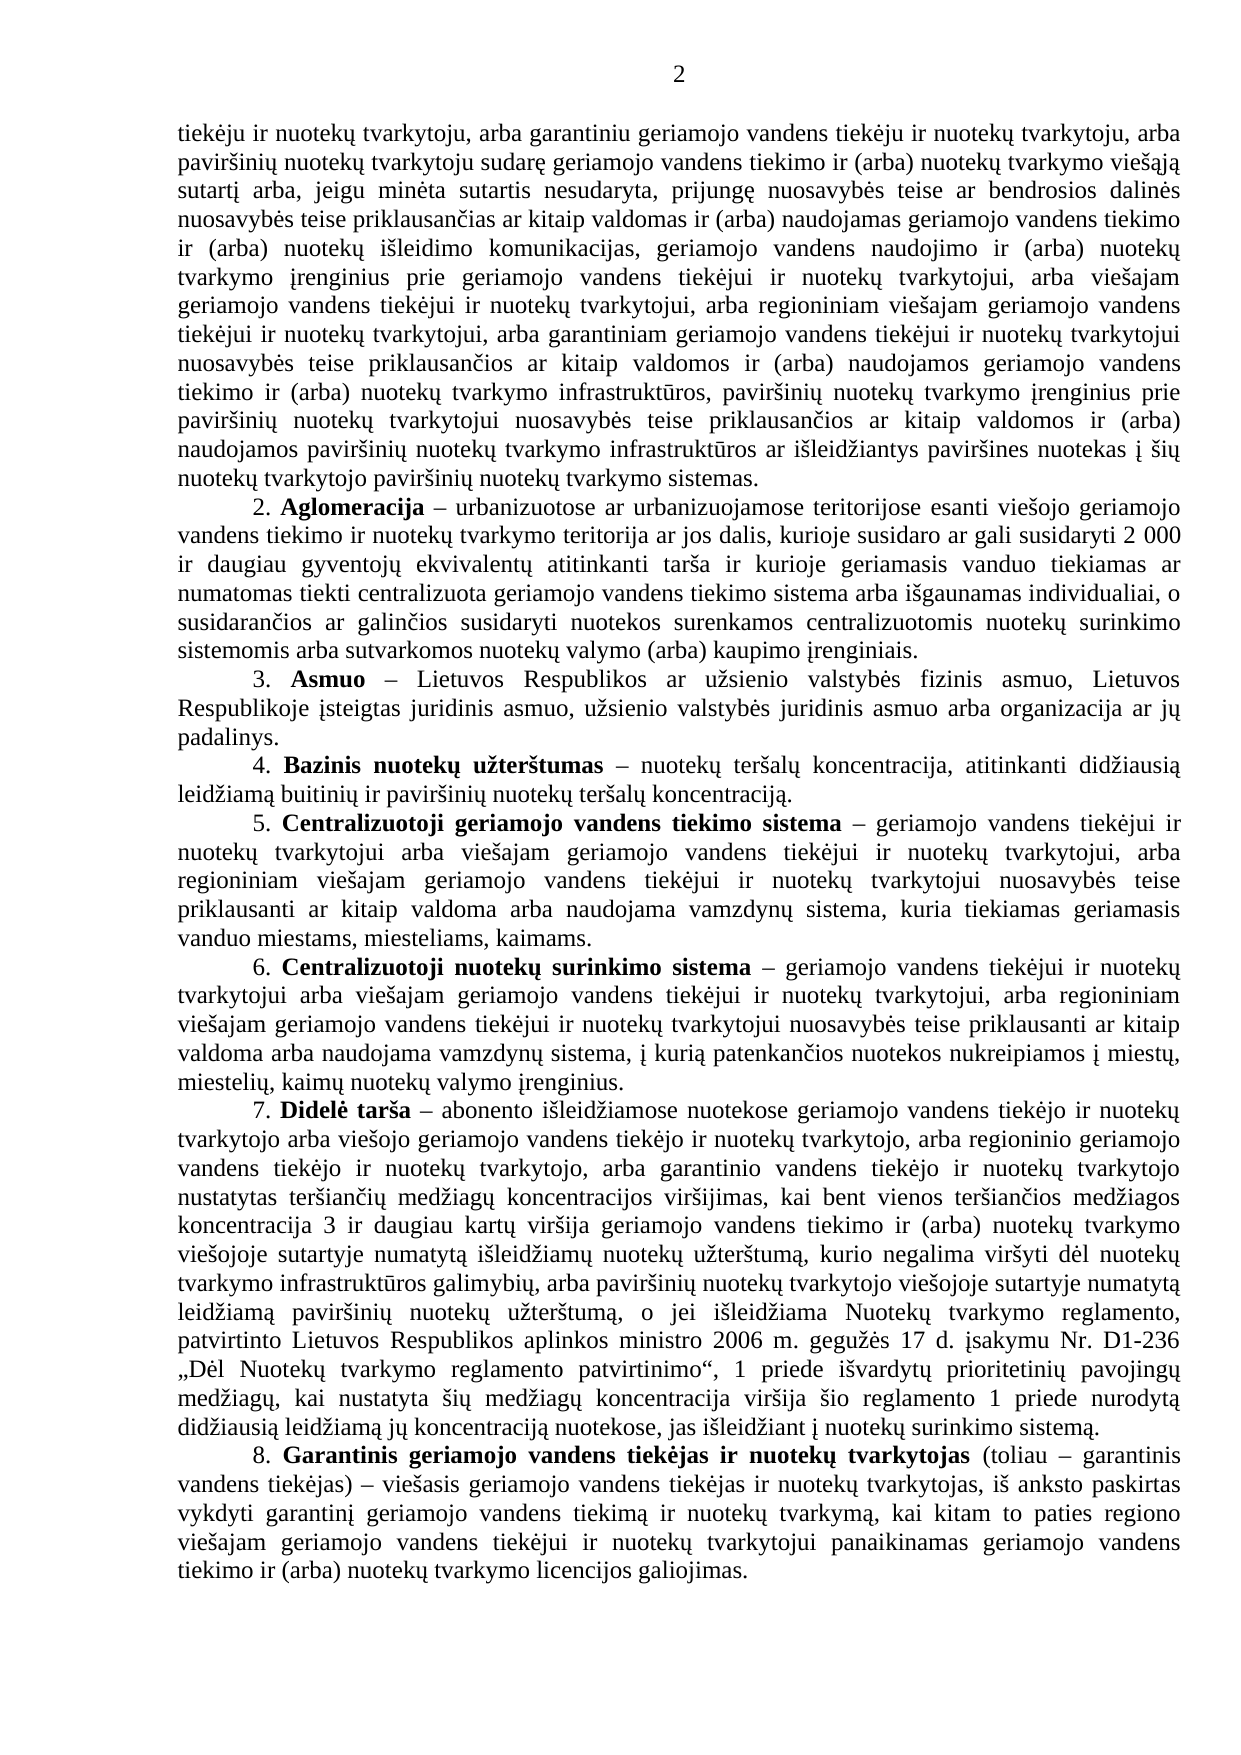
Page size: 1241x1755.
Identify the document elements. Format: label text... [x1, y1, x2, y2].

text 6. Centralizuotoji nuotekų surinkimo sistema – geriamojo vandens tiekėjui ir nuotekų tvarkytojui arba viešajam geriamojo vandens tiekėjui ir nuotekų tvarkytojui, arba regioniniam viešajam geriamojo vandens tiekėjui ir nuotekų tvarkytojui nuosavybės teise priklausanti ar kitaip valdoma arba naudojama vamzdynų sistema, į kurią patenkančios nuotekos nukreipiamos į miestų, miestelių, kaimų nuotekų valymo įrenginius. [177, 952, 1181, 1096]
text 3. Asmuo – Lietuvos Respublikos ar užsienio valstybės fizinis asmuo, Lietuvos Respublikoje įsteigtas juridinis asmuo, užsienio valstybės juridinis asmuo arba organizacija ar jų padalinys. [177, 664, 1181, 751]
text 7. Didelė tarša – abonento išleidžiamose nuotekose geriamojo vandens tiekėjo ir nuotekų tvarkytojo arba viešojo geriamojo vandens tiekėjo ir nuotekų tvarkytojo, arba regioninio geriamojo vandens tiekėjo ir nuotekų tvarkytojo, arba garantinio vandens tiekėjo ir nuotekų tvarkytojo nustatytas teršiančių medžiagų koncentracijos viršijimas, kai bent vienos teršiančios medžiagos koncentracija 3 ir daugiau kartų viršija geriamojo vandens tiekimo ir (arba) nuotekų tvarkymo viešojoje sutartyje numatytą išleidžiamų nuotekų užterštumą, kurio negalima viršyti dėl nuotekų tvarkymo infrastruktūros galimybių, arba paviršinių nuotekų tvarkytojo viešojoje sutartyje numatytą leidžiamą paviršinių nuotekų užterštumą, o jei išleidžiama Nuotekų tvarkymo reglamento, patvirtinto Lietuvos Respublikos aplinkos ministro 2006 m. gegužės 17 d. įsakymu Nr. D1-236 „Dėl Nuotekų tvarkymo reglamento patvirtinimo“, 1 priede išvardytų prioritetinių pavojingų medžiagų, kai nustatyta šių medžiagų koncentracija viršija šio reglamento 1 priede nurodytą didžiausią leidžiamą jų koncentraciją nuotekose, jas išleidžiant į nuotekų surinkimo sistemą. [177, 1096, 1181, 1441]
text tiekėju ir nuotekų tvarkytoju, arba garantiniu geriamojo vandens tiekėju ir nuotekų tvarkytoju, arba paviršinių nuotekų tvarkytoju sudarę geriamojo vandens tiekimo ir (arba) nuotekų tvarkymo viešąją sutartį arba, jeigu minėta sutartis nesudaryta, prijungę nuosavybės teise ar bendrosios dalinės nuosavybės teise priklausančias ar kitaip valdomas ir (arba) naudojamas geriamojo vandens tiekimo ir (arba) nuotekų išleidimo komunikacijas, geriamojo vandens naudojimo ir (arba) nuotekų tvarkymo įrenginius prie geriamojo vandens tiekėjui ir nuotekų tvarkytojui, arba viešajam geriamojo vandens tiekėjui ir nuotekų tvarkytojui, arba regioniniam viešajam geriamojo vandens tiekėjui ir nuotekų tvarkytojui, arba garantiniam geriamojo vandens tiekėjui ir nuotekų tvarkytojui nuosavybės teise priklausančios ar kitaip valdomos ir (arba) naudojamos geriamojo vandens tiekimo ir (arba) nuotekų tvarkymo infrastruktūros, paviršinių nuotekų tvarkymo įrenginius prie paviršinių nuotekų tvarkytojui nuosavybės teise priklausančios ar kitaip valdomos ir (arba) naudojamos paviršinių nuotekų tvarkymo infrastruktūros ar išleidžiantys paviršines nuotekas į šių nuotekų tvarkytojo paviršinių nuotekų tvarkymo sistemas. [177, 118, 1181, 492]
text 2. Aglomeracija – urbanizuotose ar urbanizuojamose teritorijose esanti viešojo geriamojo vandens tiekimo ir nuotekų tvarkymo teritorija ar jos dalis, kurioje susidaro ar gali susidaryti 2 000 ir daugiau gyventojų ekvivalentų atitinkanti tarša ir kurioje geriamasis vanduo tiekiamas ar numatomas tiekti centralizuota geriamojo vandens tiekimo sistema arba išgaunamas individualiai, o susidarančios ar galinčios susidaryti nuotekos surenkamos centralizuotomis nuotekų surinkimo sistemomis arba sutvarkomos nuotekų valymo (arba) kaupimo įrenginiais. [177, 492, 1181, 664]
text 4. Bazinis nuotekų užterštumas – nuotekų teršalų koncentracija, atitinkanti didžiausią leidžiamą buitinių ir paviršinių nuotekų teršalų koncentraciją. [177, 751, 1181, 808]
text 5. Centralizuotoji geriamojo vandens tiekimo sistema – geriamojo vandens tiekėjui ir nuotekų tvarkytojui arba viešajam geriamojo vandens tiekėjui ir nuotekų tvarkytojui, arba regioniniam viešajam geriamojo vandens tiekėjui ir nuotekų tvarkytojui nuosavybės teise priklausanti ar kitaip valdoma arba naudojama vamzdynų sistema, kuria tiekiamas geriamasis vanduo miestams, miesteliams, kaimams. [177, 808, 1181, 952]
text 8. Garantinis geriamojo vandens tiekėjas ir nuotekų tvarkytojas (toliau – garantinis vandens tiekėjas) – viešasis geriamojo vandens tiekėjas ir nuotekų tvarkytojas, iš anksto paskirtas vykdyti garantinį geriamojo vandens tiekimą ir nuotekų tvarkymą, kai kitam to paties regiono viešajam geriamojo vandens tiekėjui ir nuotekų tvarkytojui panaikinamas geriamojo vandens tiekimo ir (arba) nuotekų tvarkymo licencijos galiojimas. [177, 1441, 1181, 1584]
